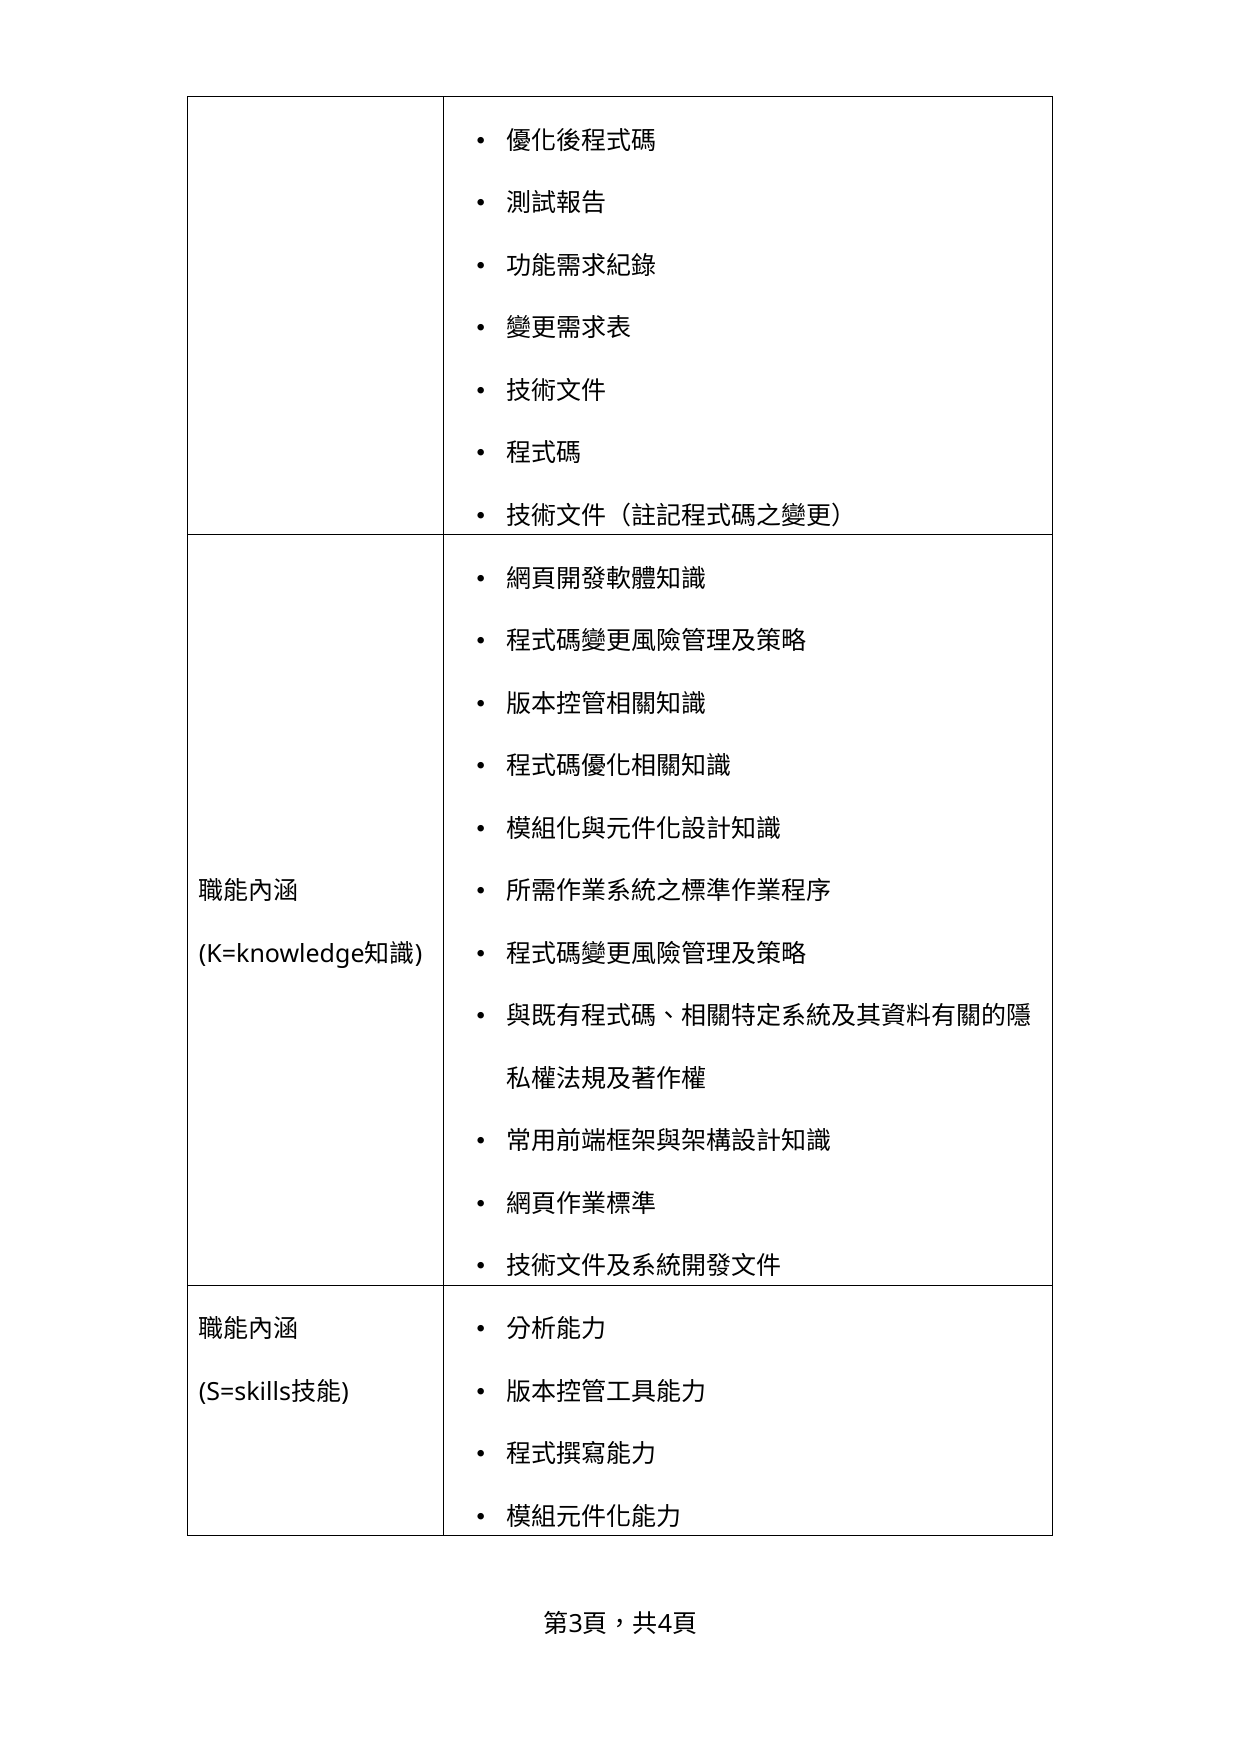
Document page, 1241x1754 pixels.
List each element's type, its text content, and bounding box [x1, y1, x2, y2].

table_cell [188, 97, 443, 534]
table_cell 職能內涵 (K=knowledge知識) [188, 535, 443, 1285]
table_cell 分析能力 版本控管工具能力 程式撰寫能力 模組元件化能力 專案合適前端框架能力 規劃與組織能力 溝通協調能力 技術文件讀寫能力 [444, 1286, 1052, 1535]
table_cell 職能內涵 (S=skills技能) [188, 1286, 443, 1535]
table_cell 網頁開發軟體知識 程式碼變更風險管理及策略 版本控管相關知識 程式碼優化相關知識 模組化與元件化設計知識 所需作業系統之標準作業程序 程式碼變更風險管理及策略 與既有程式碼、相關特定系統及其資料有關的隱私權法規及著作權 常用前端框架與架構設計知識 網頁作業標準 技術文件及系統開發文件 [444, 535, 1052, 1285]
table_cell 功能變更紀錄 開發系統作業文件 優化後程式碼 測試報告 功能需求紀錄 變更需求表 技術文件 程式碼 技術文件（註記程式碼之變更） [444, 97, 1052, 534]
